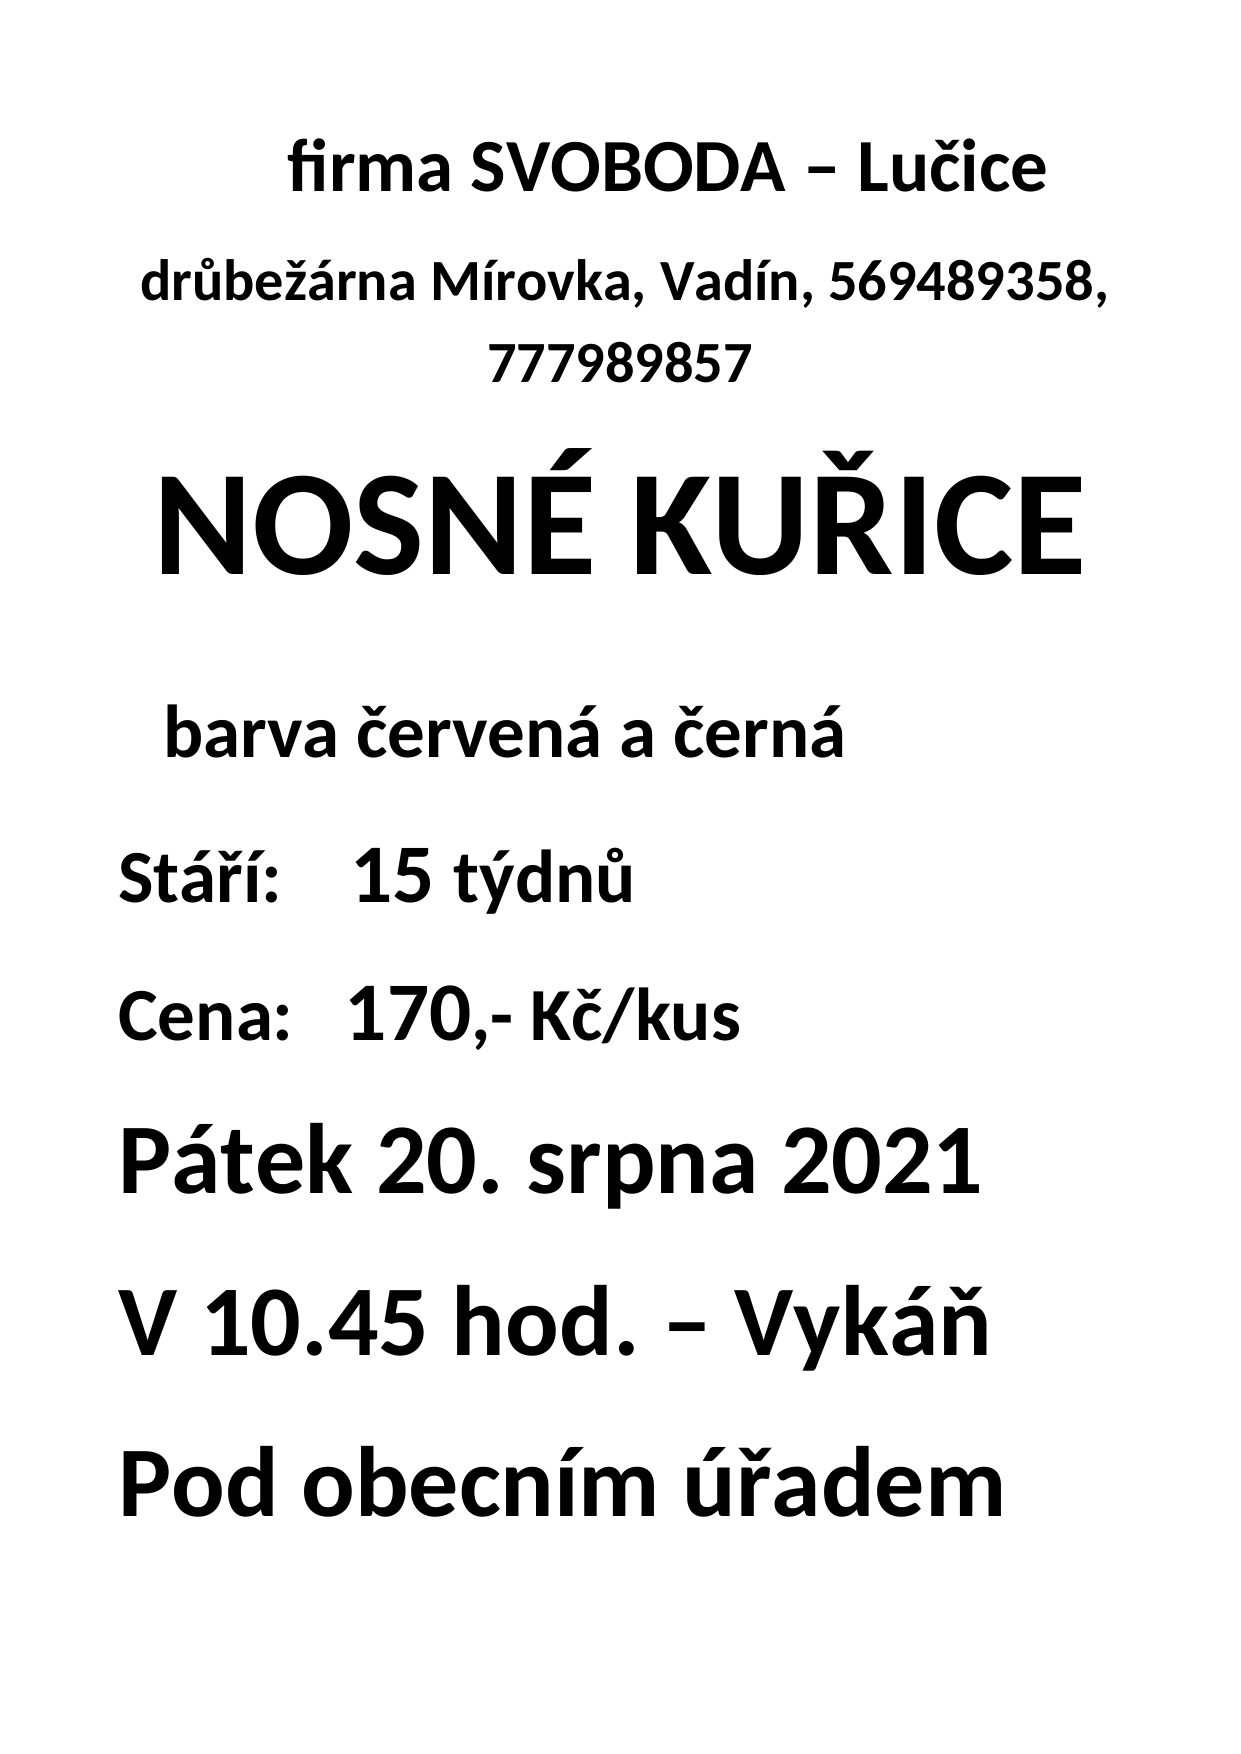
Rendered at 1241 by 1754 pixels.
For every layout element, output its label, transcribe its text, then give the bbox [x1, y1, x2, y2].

text NOSNÉ KUŘICE [118, 429, 1122, 612]
text V 10.45 hod. – Vykáň [118, 1258, 1122, 1380]
text Pod obecním úřadem [118, 1419, 1122, 1541]
text barva červená a černá [118, 660, 1122, 782]
text Stáří: 15 týdnů [118, 821, 1122, 923]
text Pátek 20. srpna 2021 [118, 1097, 1122, 1219]
text drůbežárna Mírovka, Vadín, 569489358, 777989857 [118, 244, 1122, 397]
text Cena: 170,- Kč/kus [118, 959, 1122, 1061]
text firma SVOBODA – Lučice [118, 118, 1122, 210]
